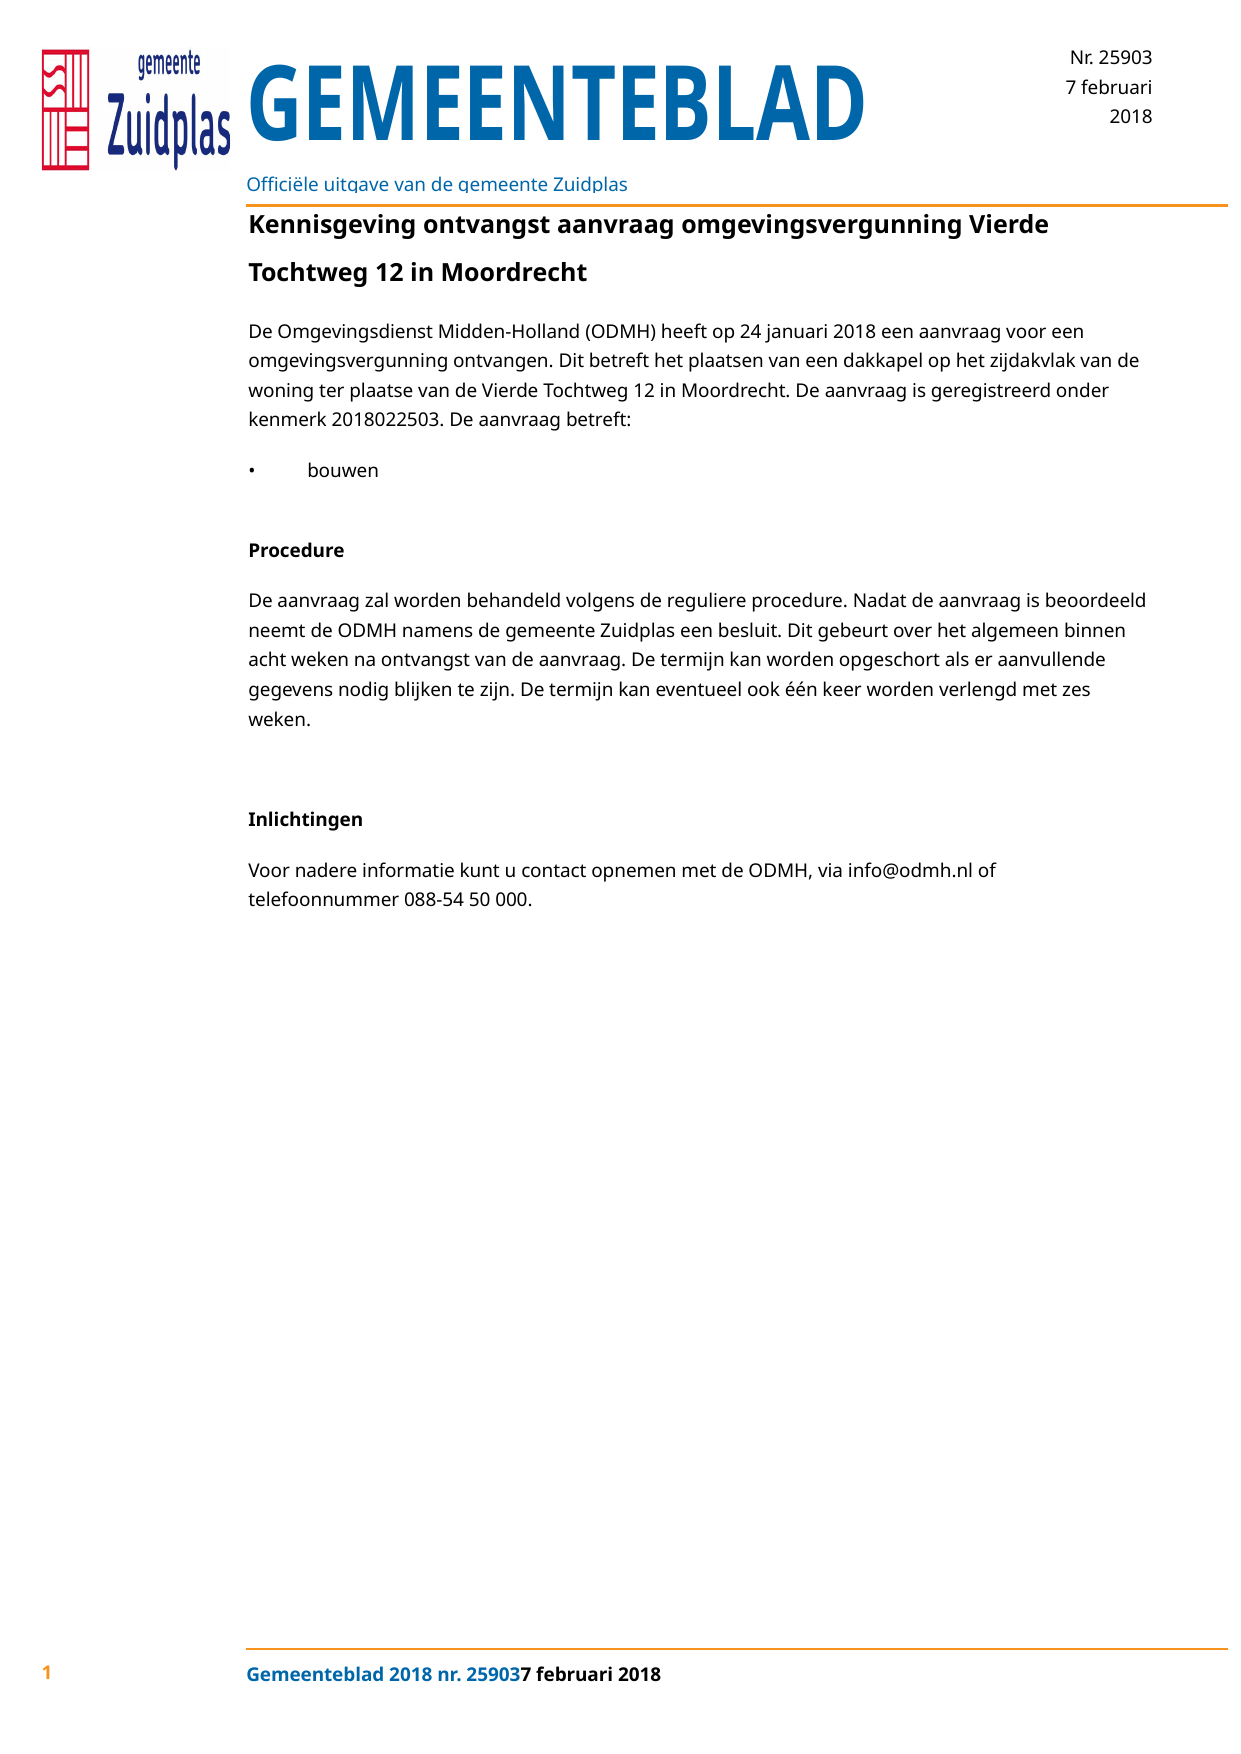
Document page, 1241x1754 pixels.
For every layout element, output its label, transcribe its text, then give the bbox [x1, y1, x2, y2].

text Kennisgeving ontvangst aanvraag omgevingsvergunning Vierde Tochtweg 12 in Moordrecht [248, 207, 1152, 288]
text De Omgevingsdienst Midden-Holland (ODMH) heeft op 24 januari 2018 een aanvraag voor een omgevingsvergunning ontvangen. Dit betreft het plaatsen van een dakkapel op het zijdakvlak van de woning ter plaatse van de Vierde Tochtweg 12 in Moordrecht. De aanvraag is geregistreerd onder kenmerk 2018022503. De aanvraag betreft: [248, 318, 1152, 432]
list bouwen [248, 457, 1152, 483]
text Voor nadere informatie kunt u contact opnemen met de ODMH, via info@odmh.nl of telefoonnummer 088-54 50 000. [248, 857, 1152, 912]
picture [41, 47, 231, 172]
text Procedure [248, 537, 1152, 563]
text De aanvraag zal worden behandeld volgens de reguliere procedure. Nadat de aanvraag is beoordeeld neemt de ODMH namens de gemeente Zuidplas een besluit. Dit gebeurt over het algemeen binnen acht weken na ontvangst van de aanvraag. De termijn kan worden opgeschort als er aanvullende gegevens nodig blijken te zijn. De termijn kan eventueel ook één keer worden verlengd met zes weken. [248, 587, 1152, 732]
text Inlichtingen [248, 807, 1152, 832]
